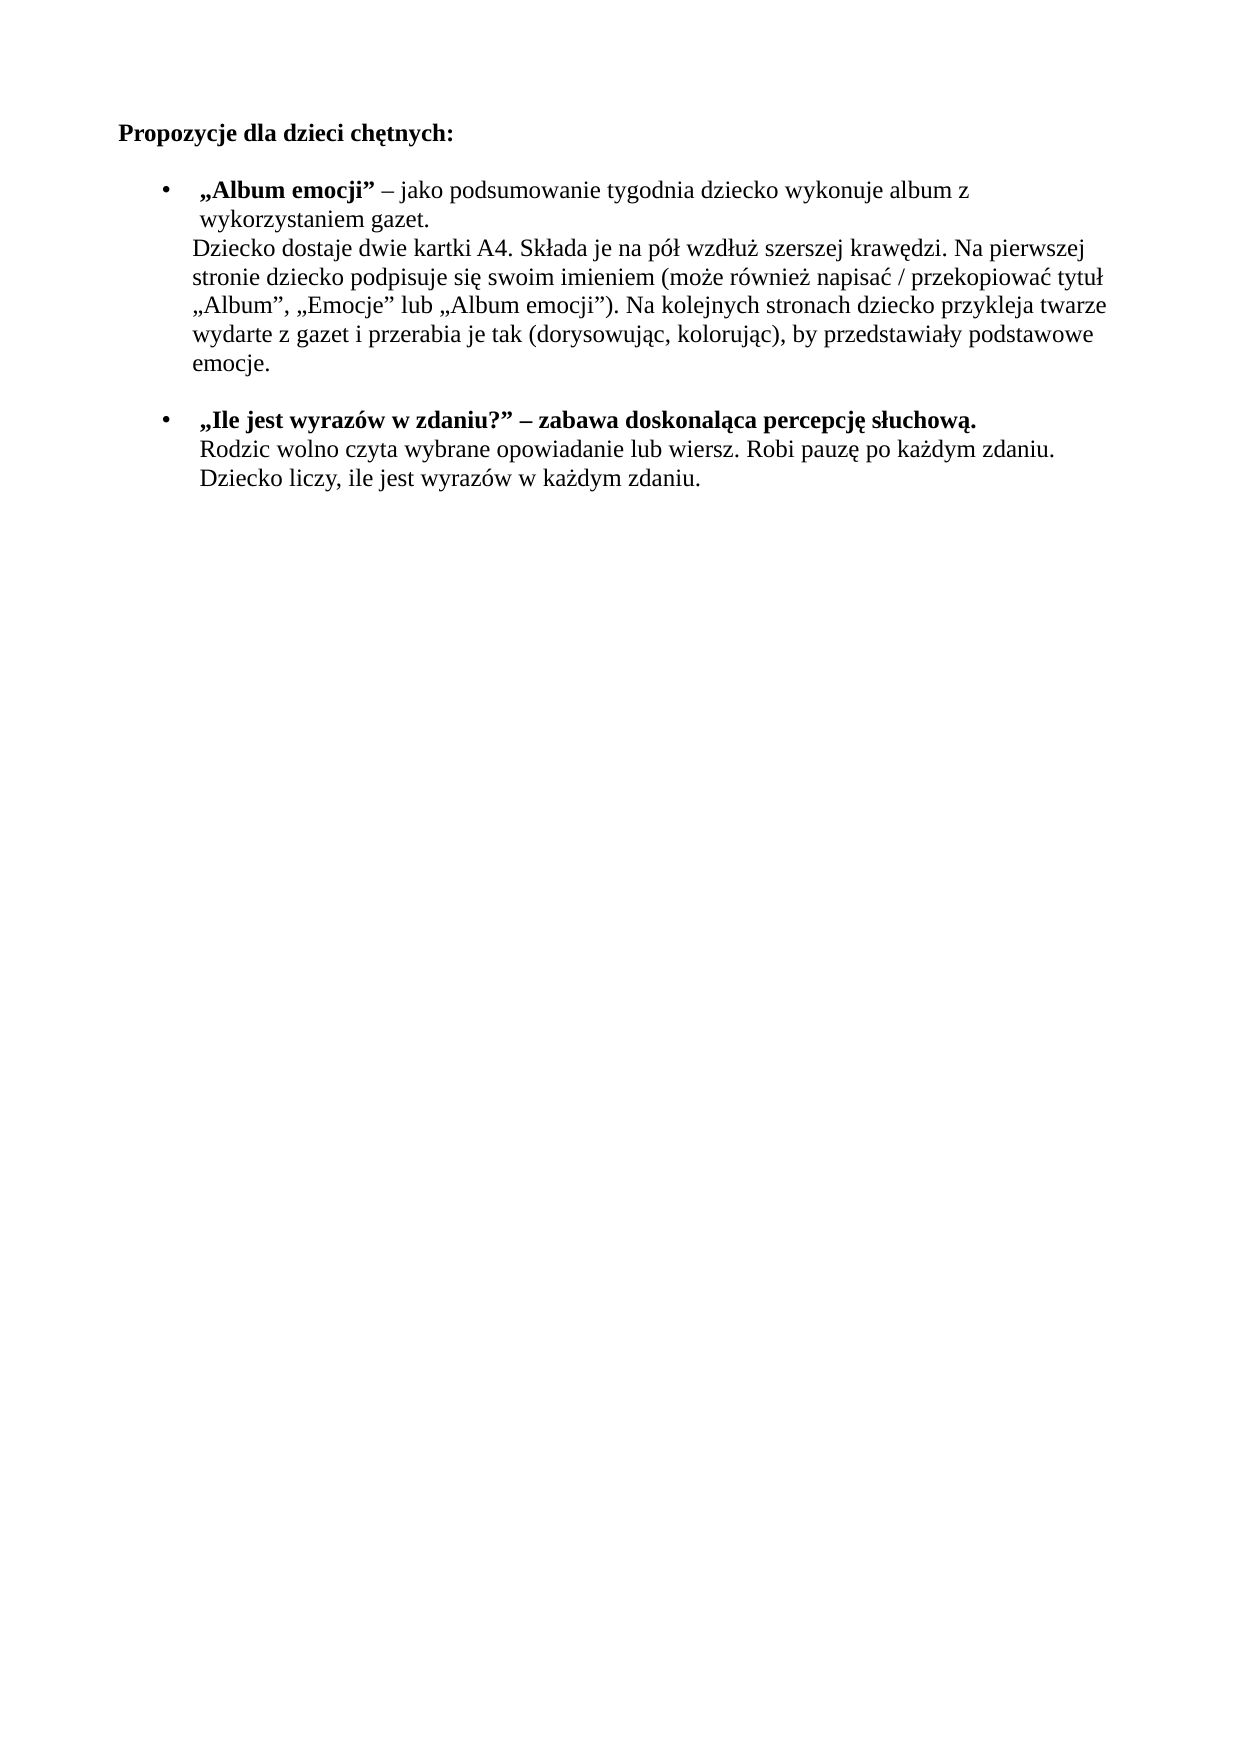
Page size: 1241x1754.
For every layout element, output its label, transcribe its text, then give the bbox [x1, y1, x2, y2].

list Rodzic wolno czyta wybrane opowiadanie lub wiersz. Robi pauzę po każdym zdaniu. Dziecko liczy, ile jest wyrazów w każdym zdaniu. [162, 434, 1122, 492]
text Propozycje dla dzieci chętnych: [118, 118, 1122, 147]
list „Ile jest wyrazów w zdaniu?” – zabawa doskonaląca percepcję słuchową. [162, 406, 1122, 434]
list „Album emocji” – jako podsumowanie tygodnia dziecko wykonuje album z wykorzystaniem gazet. [162, 176, 1122, 233]
text Dziecko dostaje dwie kartki A4. Składa je na pół wzdłuż szerszej krawędzi. Na pierwszej stronie dziecko podpisuje się swoim imieniem (może również napisać / przekopiować tytuł „Album”, „Emocje” lub „Album emocji”). Na kolejnych stronach dziecko przykleja twarze wydarte z gazet i przerabia je tak (dorysowując, kolorując), by przedstawiały podstawowe emocje. [118, 233, 1122, 377]
